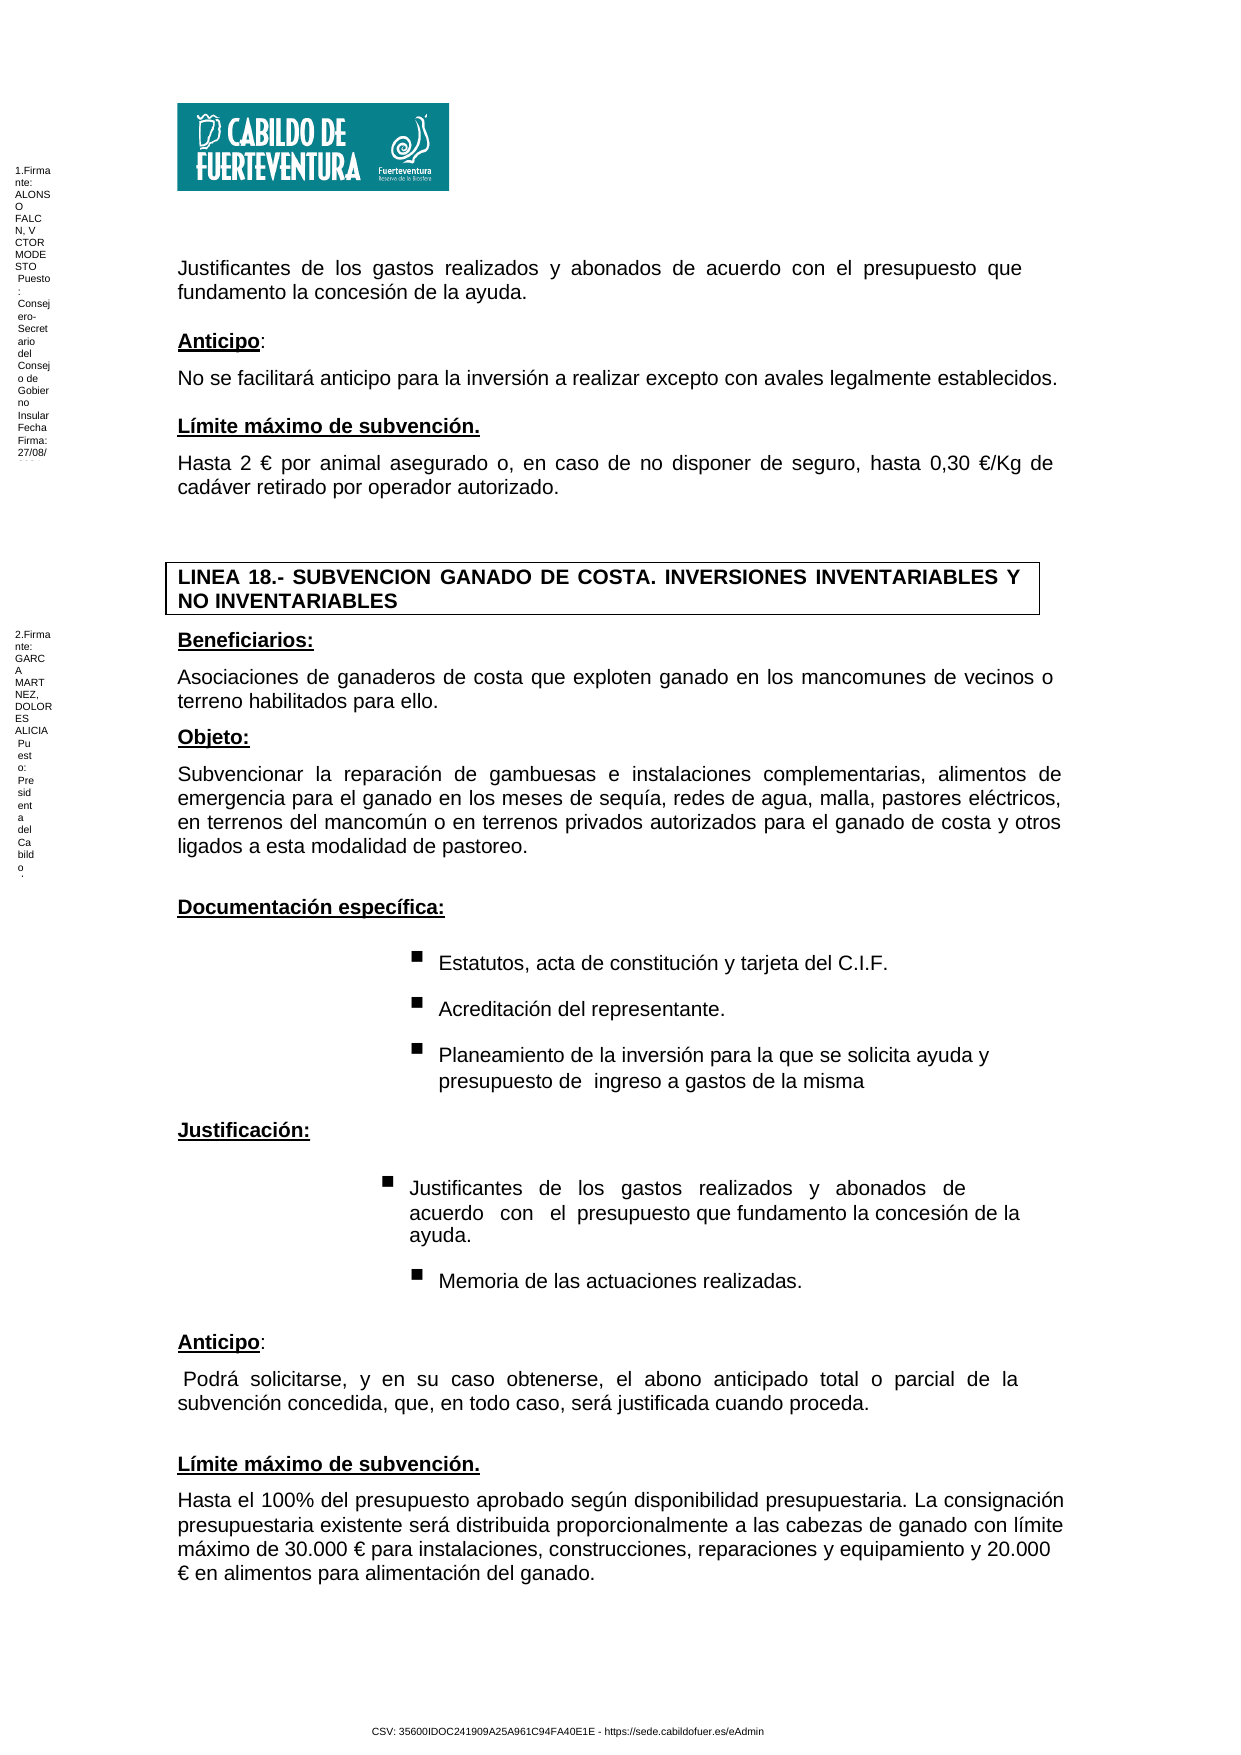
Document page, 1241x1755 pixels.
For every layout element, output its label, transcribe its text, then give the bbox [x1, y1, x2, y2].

text Justificantes de los gastos realizados y abonados de acuerdo con el presupuesto que fundamento la concesión de la ayuda. [177, 256, 1063, 304]
subtitle Justificación: [177, 1118, 1241, 1142]
text 1.Firmante: ALONSO FALC N, V CTOR MODESTO [15, 165, 52, 273]
list Estatutos, acta de constitución y tarjeta del C.I.F. [409, 932, 1241, 980]
text Asociaciones de ganaderos de costa que exploten ganado en los mancomunes de vecinos o terreno habilitados para ello. [177, 664, 1062, 713]
subtitle Anticipo: [177, 328, 1241, 352]
text Puesto: Presidenta del Cabildo de Fuerteventura Fecha Firma: 27/08/2024 12:48:06 [18, 737, 34, 877]
subtitle Límite máximo de subvención. [177, 414, 1241, 438]
text Hasta 2 € por animal asegurado o, en caso de no disponer de seguro, hasta 0,30 €/Kg de cadáver retirado por operador autorizado. [177, 451, 1062, 499]
list Planeamiento de la inversión para la que se solicita ayuda y presupuesto de ingreso a gastos de la misma [409, 1027, 1001, 1093]
subtitle Anticipo: [177, 1330, 1241, 1354]
text No se facilitará anticipo para la inversión a realizar excepto con avales legalmente establecidos. [177, 365, 1241, 389]
subtitle Objeto: [177, 725, 1241, 749]
subtitle Límite máximo de subvención. [177, 1452, 1241, 1476]
subtitle Beneficiarios: [177, 628, 1241, 652]
text 2.Firmante: GARC A MART NEZ, DOLORES ALICIA [15, 629, 52, 737]
text Subvencionar la reparación de gambuesas e instalaciones complementarias, alimentos de emergencia para el ganado en los meses de sequía, redes de agua, malla, pastores eléctricos, en terrenos del mancomún o en terrenos privados autorizados para el ganado de costa y otros ligados a esta modalidad de pastoreo. [177, 761, 1062, 858]
text € en alimentos para alimentación del ganado. [177, 1561, 1241, 1584]
list Memoria de las actuaciones realizadas. [409, 1247, 1241, 1298]
list Justificantes de los gastos realizados y abonados de acuerdo con el presupuesto que fundamento la concesión de la ayuda. [380, 1159, 1033, 1247]
text Podrá solicitarse, y en su caso obtenerse, el abono anticipado total o parcial de la subvención concedida, que, en todo caso, será justificada cuando proceda. [177, 1366, 1063, 1414]
text Puesto: Consejero-Secretario del Consejo de Gobierno Insular Fecha Firma: 27/08/2024 12:43:01 [18, 273, 51, 461]
subtitle Documentación específica: [177, 895, 1241, 919]
text LINEA 18.- SUBVENCION GANADO DE COSTA. INVERSIONES INVENTARIABLES Y NO INVENTARIABLES [178, 565, 1027, 613]
text Hasta el 100% del presupuesto aprobado según disponibilidad presupuestaria. La consignación presupuestaria existente será distribuida proporcionalmente a las cabezas de ganado con límite máximo de 30.000 € para instalaciones, construcciones, reparaciones y equipamiento y 20.000 [177, 1488, 1064, 1561]
list Acreditación del representante. [409, 980, 1241, 1025]
